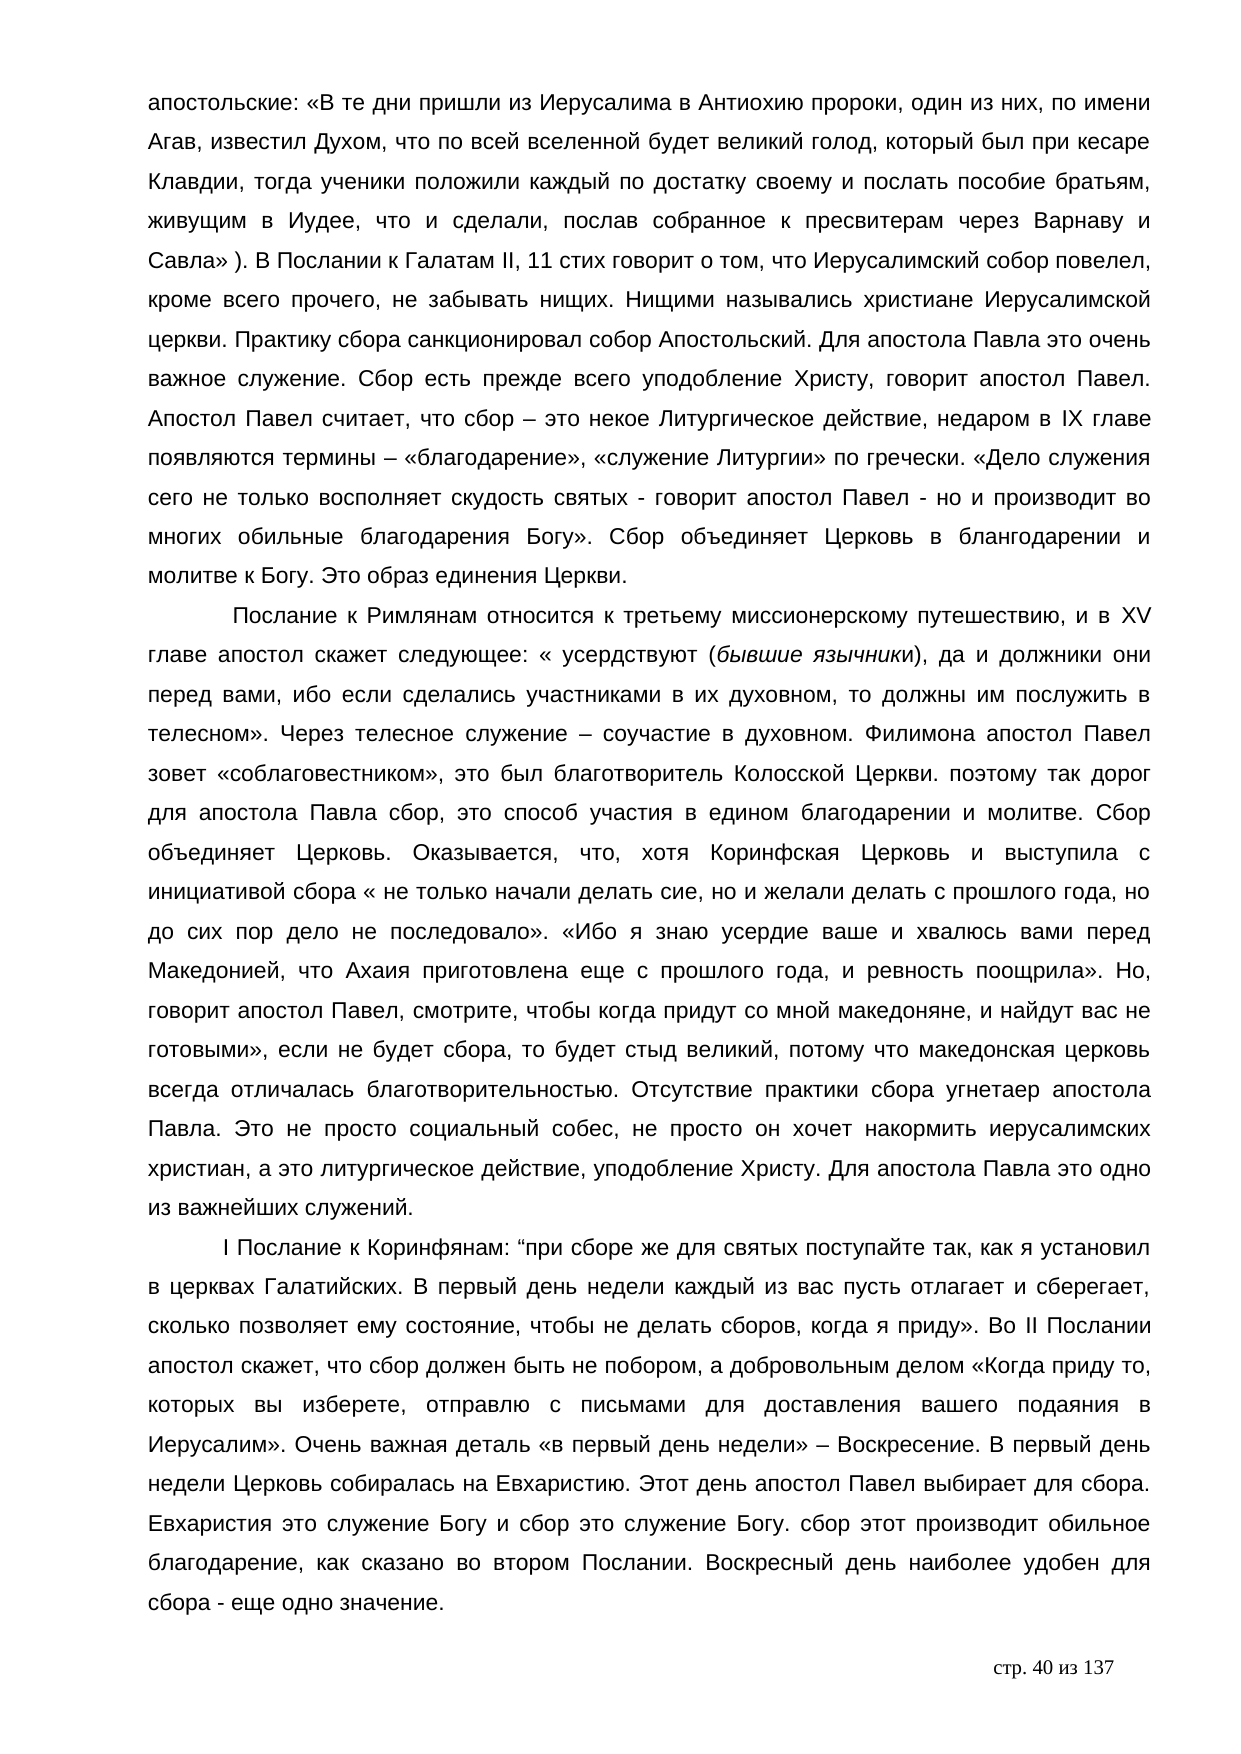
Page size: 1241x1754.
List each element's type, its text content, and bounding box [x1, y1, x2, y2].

text Послание к Римлянам относится к третьему миссионерскому путешествию, и в XV главе апостол скажет следующее: « усердствуют (бывшие язычники), да и должники они перед вами, ибо если сделались участниками в их духовном, то должны им послужить в телесном». Через телесное служение – соучастие в духовном. Филимона апостол Павел зовет «соблаговестником», это был благотворитель Колосской Церкви. поэтому так дорог для апостола Павла сбор, это способ участия в едином благодарении и молитве. Сбор объединяет Церковь. Оказывается, что, хотя Коринфская Церковь и выступила с инициативой сбора « не только начали делать сие, но и желали делать с прошлого года, но до сих пор дело не последовало». «Ибо я знаю усердие ваше и хвалюсь вами перед Македонией, что Ахаия приготовлена еще с прошлого года, и ревность поощрила». Но, говорит апостол Павел, смотрите, чтобы когда придут со мной македоняне, и найдут вас не готовыми», если не будет сбора, то будет стыд великий, потому что македонская церковь всегда отличалась благотворительностью. Отсутствие практики сбора угнетаер апостола Павла. Это не просто социальный собес, не просто он хочет накормить иерусалимских христиан, а это литургическое действие, уподобление Христу. Для апостола Павла это одно из важнейших служений. [148, 602, 1152, 1220]
text апостольские: «В те дни пришли из Иерусалима в Антиохию пророки, один из них, по имени Агав, известил Духом, что по всей вселенной будет великий голод, который был при кесаре Клавдии, тогда ученики положили каждый по достатку своему и послать пособие братьям, живущим в Иудее, что и сделали, послав собранное к пресвитерам через Варнаву и Савла» ). В Послании к Галатам II, 11 стих говорит о том, что Иерусалимский собор повелел, кроме всего прочего, не забывать нищих. Нищими назывались христиане Иерусалимской церкви. Практику сбора санкционировал собор Апостольский. Для апостола Павла это очень важное служение. Сбор есть прежде всего уподобление Христу, говорит апостол Павел. Апостол Павел считает, что сбор – это некое Литургическое действие, недаром в IX главе появляются термины – «благодарение», «служение Литургии» по гречески. «Дело служения сего не только восполняет скудость святых - говорит апостол Павел - но и производит во многих обильные благодарения Богу». Сбор объединяет Церковь в блангодарении и молитве к Богу. Это образ единения Церкви. [148, 89, 1152, 589]
text I Послание к Коринфянам: “при сборе же для святых поступайте так, как я установил в церквах Галатийских. В первый день недели каждый из вас пусть отлагает и сберегает, сколько позволяет ему состояние, чтобы не делать сборов, когда я приду». Во II Послании апостол скажет, что сбор должен быть не побором, а добровольным делом «Когда приду то, которых вы изберете, отправлю с письмами для доставления вашего подаяния в Иерусалим». Очень важная деталь «в первый день недели» – Воскресение. В первый день недели Церковь собиралась на Евхаристию. Этот день апостол Павел выбирает для сбора. Евхаристия это служение Богу и сбор это служение Богу. сбор этот производит обильное благодарение, как сказано во втором Послании. Воскресный день наиболее удобен для сбора - еще одно значение. [148, 1233, 1152, 1615]
